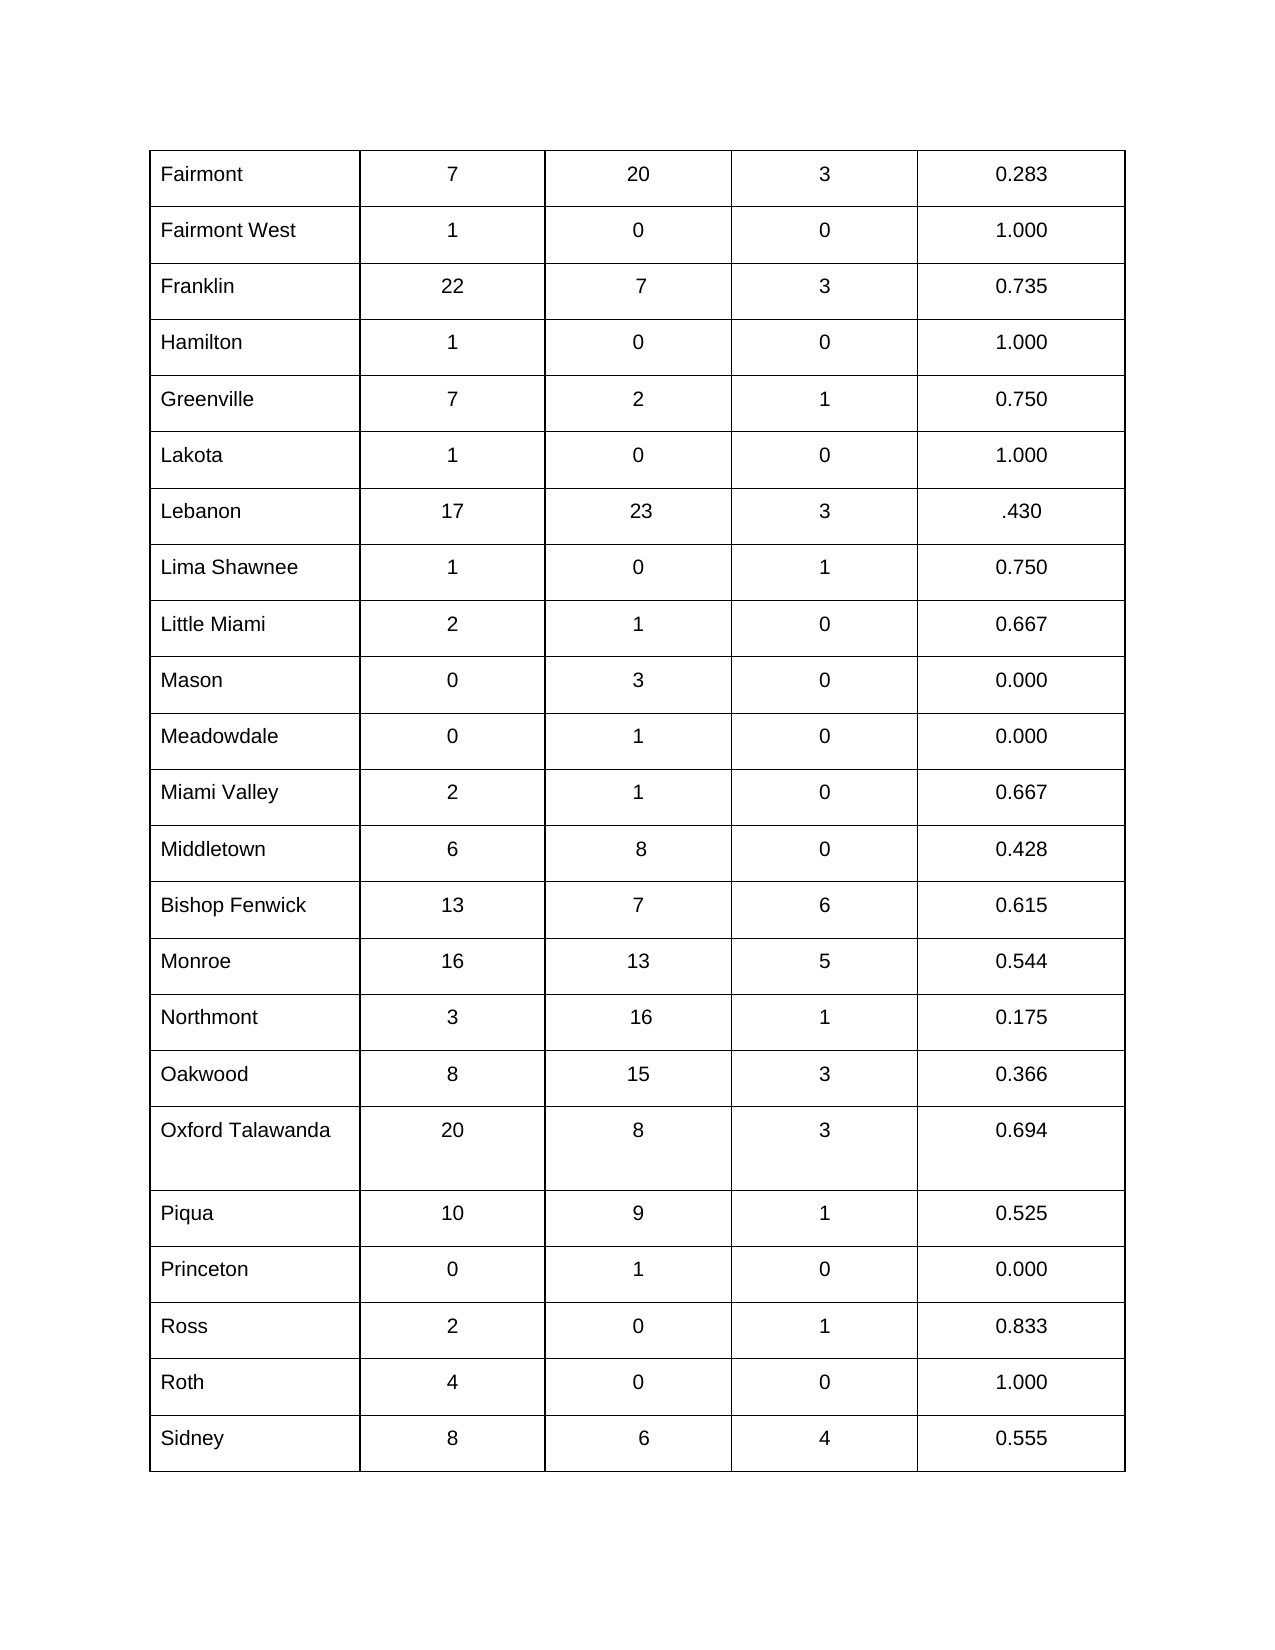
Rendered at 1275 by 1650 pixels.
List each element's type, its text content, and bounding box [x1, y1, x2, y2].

table_cell 8 [361, 1051, 544, 1106]
table_cell 16 [361, 939, 544, 994]
table_cell 15 [546, 1051, 731, 1106]
table_cell 0 [361, 1247, 544, 1302]
table_cell 0 [546, 545, 731, 600]
table_cell Middletown [151, 826, 359, 881]
table_cell 1.000 [918, 207, 1124, 262]
table_cell 1.000 [918, 432, 1124, 487]
table_cell 0 [732, 432, 917, 487]
table_cell 17 [361, 489, 544, 544]
table_cell 0 [732, 714, 917, 769]
table_cell 0.000 [918, 1247, 1124, 1302]
table_cell 1.000 [918, 1359, 1124, 1414]
table_cell 0.694 [918, 1107, 1124, 1189]
table_cell 2 [361, 601, 544, 656]
table_cell 13 [361, 882, 544, 937]
table_cell 1 [546, 1247, 731, 1302]
table_cell 0.428 [918, 826, 1124, 881]
table_cell 3 [361, 995, 544, 1050]
table_cell Little Miami [151, 601, 359, 656]
table_cell 0.525 [918, 1191, 1124, 1246]
table_cell 2 [361, 770, 544, 825]
table_cell 1 [732, 545, 917, 600]
table_cell 16 [546, 995, 731, 1050]
table_cell 0.000 [918, 657, 1124, 712]
table_cell 8 [546, 1107, 731, 1189]
table_cell Ross [151, 1303, 359, 1358]
table_cell 7 [546, 264, 731, 319]
table_cell 4 [361, 1359, 544, 1414]
table_cell 6 [546, 1416, 731, 1471]
table_cell 13 [546, 939, 731, 994]
table_cell 3 [732, 1107, 917, 1189]
table_cell 1 [361, 207, 544, 262]
table_cell Franklin [151, 264, 359, 319]
table_cell .430 [918, 489, 1124, 544]
table_cell Lima Shawnee [151, 545, 359, 600]
table_cell 0 [732, 601, 917, 656]
table_cell 0 [732, 320, 917, 375]
table_cell 2 [361, 1303, 544, 1358]
table_cell Piqua [151, 1191, 359, 1246]
table_cell 6 [732, 882, 917, 937]
table_cell Sidney [151, 1416, 359, 1471]
table_cell 0 [361, 714, 544, 769]
table_cell 1 [732, 376, 917, 431]
table_cell Bishop Fenwick [151, 882, 359, 937]
table_cell 1 [732, 995, 917, 1050]
table_cell Fairmont [151, 151, 359, 206]
table_cell 0 [732, 1247, 917, 1302]
table_cell 1 [546, 601, 731, 656]
table_cell 1 [546, 770, 731, 825]
table_cell 0.667 [918, 601, 1124, 656]
table_cell 7 [546, 882, 731, 937]
table_cell Mason [151, 657, 359, 712]
table_cell Northmont [151, 995, 359, 1050]
table_cell 0 [361, 657, 544, 712]
table_cell 0 [546, 207, 731, 262]
table_cell Fairmont West [151, 207, 359, 262]
table_cell 0 [732, 1359, 917, 1414]
table_cell 0 [546, 1303, 731, 1358]
table_cell 1 [361, 545, 544, 600]
table_cell 8 [361, 1416, 544, 1471]
table_cell 22 [361, 264, 544, 319]
table_cell Oxford Talawanda [151, 1107, 359, 1189]
table_cell 0 [732, 657, 917, 712]
table_cell 4 [732, 1416, 917, 1471]
table_cell 0 [732, 826, 917, 881]
table_cell 0.615 [918, 882, 1124, 937]
table_cell Hamilton [151, 320, 359, 375]
table_cell 1 [732, 1191, 917, 1246]
table_cell 7 [361, 376, 544, 431]
table_cell 1.000 [918, 320, 1124, 375]
table_cell 0.544 [918, 939, 1124, 994]
table_cell 0.283 [918, 151, 1124, 206]
table_cell 1 [361, 432, 544, 487]
table_cell Greenville [151, 376, 359, 431]
table_cell 0.366 [918, 1051, 1124, 1106]
table_cell 10 [361, 1191, 544, 1246]
table_cell 1 [732, 1303, 917, 1358]
table_cell 0 [546, 320, 731, 375]
table_cell Miami Valley [151, 770, 359, 825]
table_cell Lakota [151, 432, 359, 487]
table_cell 0.750 [918, 376, 1124, 431]
table_cell 0.175 [918, 995, 1124, 1050]
table_cell 3 [732, 264, 917, 319]
table_cell 0.667 [918, 770, 1124, 825]
table_cell 5 [732, 939, 917, 994]
table_cell 0.750 [918, 545, 1124, 600]
table_cell 6 [361, 826, 544, 881]
table_cell 0.735 [918, 264, 1124, 319]
table_cell 20 [546, 151, 731, 206]
table_cell 2 [546, 376, 731, 431]
table_cell 0 [732, 770, 917, 825]
table_cell 8 [546, 826, 731, 881]
table_cell 3 [732, 1051, 917, 1106]
table_cell 0.833 [918, 1303, 1124, 1358]
table_cell 0.555 [918, 1416, 1124, 1471]
table_cell Oakwood [151, 1051, 359, 1106]
table_cell 0 [546, 432, 731, 487]
table_cell 0.000 [918, 714, 1124, 769]
table_cell 1 [546, 714, 731, 769]
table_cell 23 [546, 489, 731, 544]
table_cell 3 [732, 489, 917, 544]
table_cell 9 [546, 1191, 731, 1246]
table_cell Monroe [151, 939, 359, 994]
table_cell 1 [361, 320, 544, 375]
table_cell 3 [546, 657, 731, 712]
table_cell 0 [732, 207, 917, 262]
table_cell 3 [732, 151, 917, 206]
table_cell 20 [361, 1107, 544, 1189]
table_cell Roth [151, 1359, 359, 1414]
table_cell 0 [546, 1359, 731, 1414]
table_cell Lebanon [151, 489, 359, 544]
table_cell Meadowdale [151, 714, 359, 769]
table_cell Princeton [151, 1247, 359, 1302]
table_cell 7 [361, 151, 544, 206]
